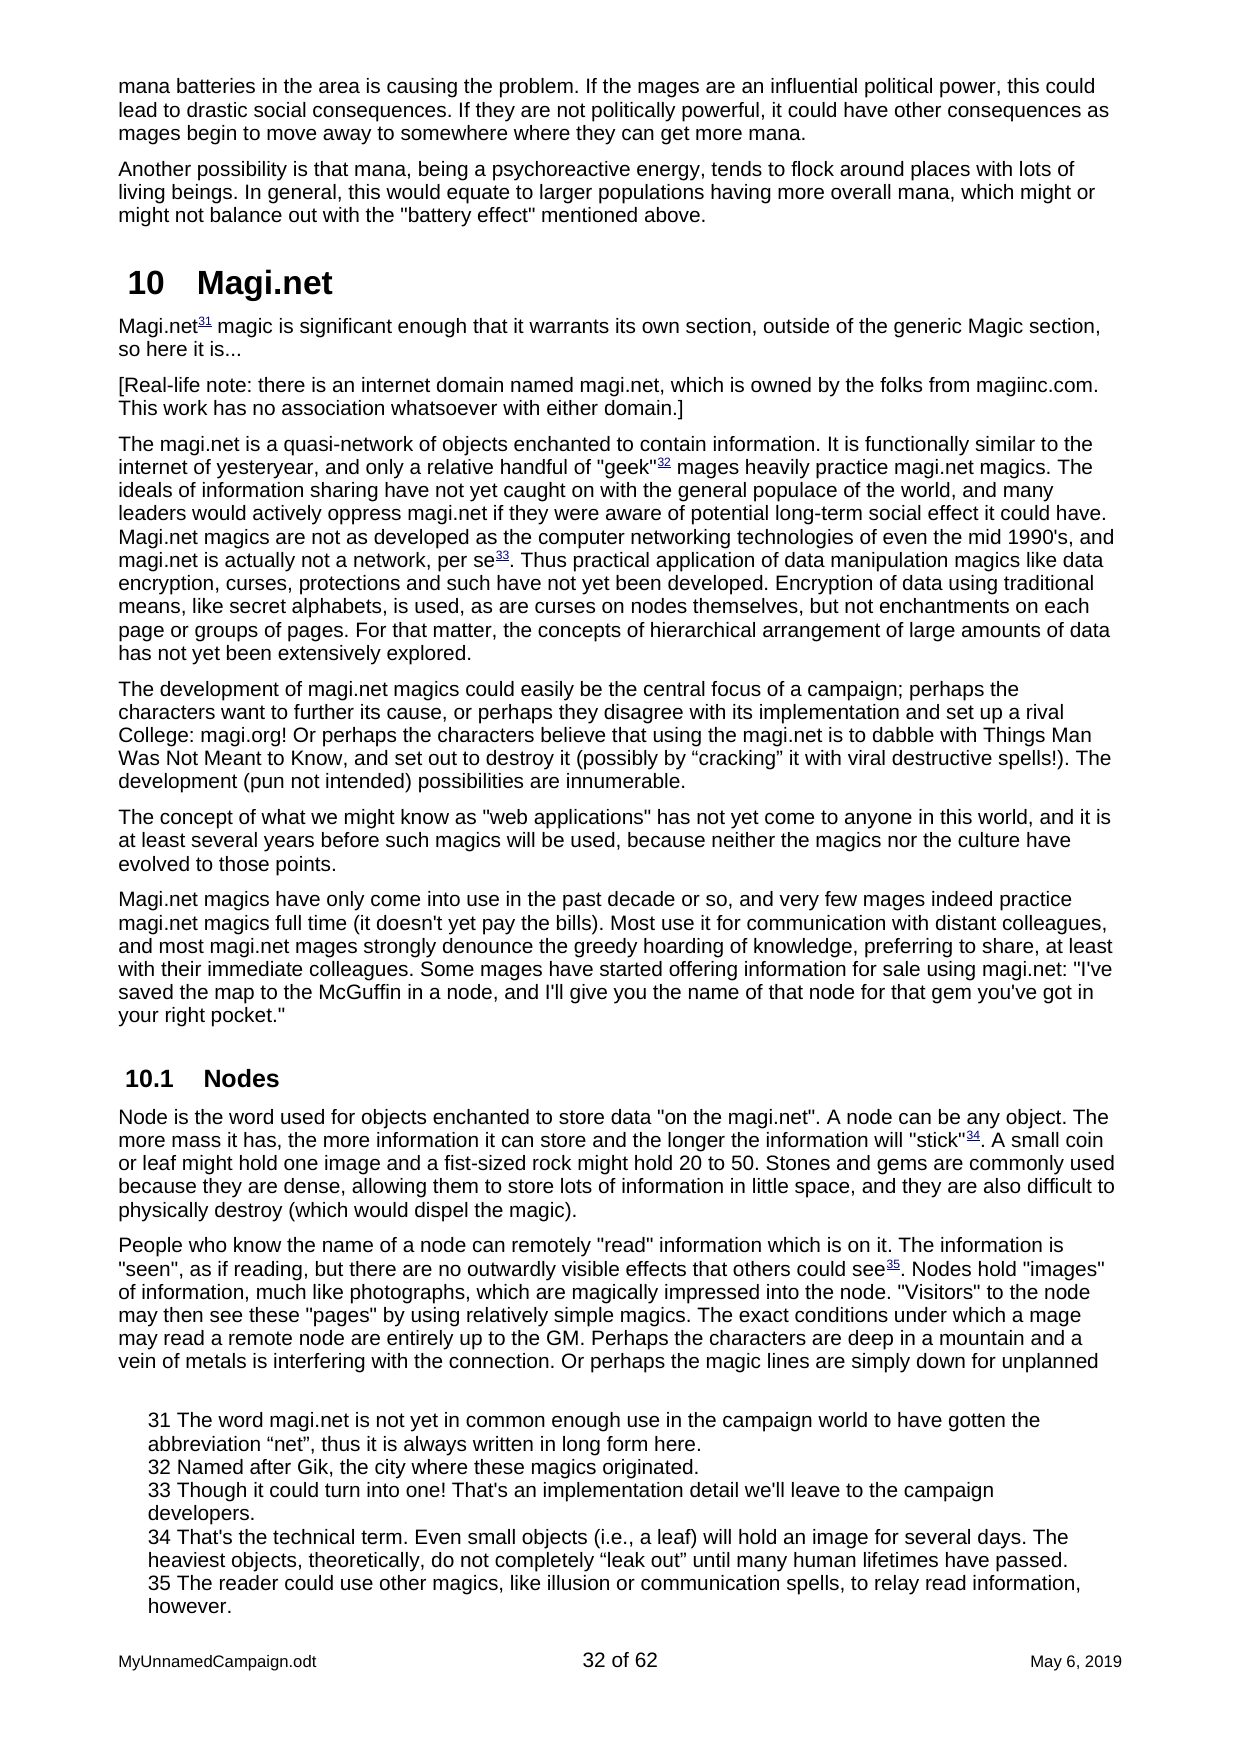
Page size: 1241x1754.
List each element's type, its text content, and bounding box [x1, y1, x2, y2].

list Though it could turn into one! That's an implementation detail we'll leave to the campaign developers. [148, 1479, 1093, 1525]
subtitle Magi.net [118, 264, 1123, 302]
text mana batteries in the area is causing the problem. If the mages are an influential political power, this could lead to drastic social consequences. If they are not politically powerful, it could have other consequences as mages begin to move away to somewhere where they can get more mana. [118, 75, 1123, 145]
text People who know the name of a node can remotely "read" information which is on it. The information is "seen", as if reading, but there are no outwardly visible effects that others could see. Nodes hold "images" of information, much like photographs, which are magically impressed into the node. "Visitors" to the node may then see these "pages" by using relatively simple magics. The exact conditions under which a mage may read a remote node are entirely up to the GM. Perhaps the characters are deep in a mountain and a vein of metals is interfering with the connection. Or perhaps the magic lines are simply down for unplanned [118, 1234, 1123, 1373]
list The reader could use other magics, like illusion or communication spells, to relay read information, however. [148, 1572, 1093, 1618]
list That's the technical term. Even small objects (i.e., a leaf) will hold an image for several days. The heaviest objects, theoretically, do not completely “leak out” until many human lifetimes have passed. [148, 1525, 1093, 1572]
text The magi.net is a quasi-network of objects enchanted to contain information. It is functionally similar to the internet of yesteryear, and only a relative handful of "geek" mages heavily practice magi.net magics. The ideals of information sharing have not yet caught on with the general populace of the world, and many leaders would actively oppress magi.net if they were aware of potential long-term social effect it could have. Magi.net magics are not as developed as the computer networking technologies of even the mid 1990's, and magi.net is actually not a network, per se. Thus practical application of data manipulation magics like data encryption, curses, protections and such have not yet been developed. Encryption of data using traditional means, like secret alphabets, is used, as are curses on nodes themselves, but not enchantments on each page or groups of pages. For that matter, the concepts of hierarchical arrangement of large amounts of data has not yet been extensively explored. [118, 432, 1123, 664]
text The development of magi.net magics could easily be the central focus of a campaign; perhaps the characters want to further its cause, or perhaps they disagree with its implementation and set up a rival College: magi.org! Or perhaps the characters believe that using the magi.net is to dabble with Things Man Was Not Meant to Know, and set out to destroy it (possibly by “cracking” it with viral destructive spells!). The development (pun not intended) possibilities are innumerable. [118, 677, 1123, 793]
list The word magi.net is not yet in common enough use in the campaign world to have gotten the abbreviation “net”, thus it is always written in long form here. [148, 1409, 1093, 1456]
text [Real-life note: there is an internet domain named magi.net, which is owned by the folks from magiinc.com. This work has no association whatsoever with either domain.] [118, 373, 1123, 420]
text Magi.net magic is significant enough that it warrants its own section, outside of the generic Magic section, so here it is... [118, 314, 1123, 361]
text Magi.net magics have only come into use in the past decade or so, and very few mages indeed practice magi.net magics full time (it doesn't yet pay the bills). Most use it for communication with distant colleagues, and most magi.net mages strongly denounce the greedy hoarding of knowledge, preferring to share, at least with their immediate colleagues. Some mages have started offering information for sale using magi.net: "I've saved the map to the McGuffin in a node, and I'll give you the name of that node for that gem you've got in your right pocket." [118, 888, 1123, 1027]
subtitle Nodes [118, 1065, 1123, 1093]
text Another possibility is that mana, being a psychoreactive energy, tends to flock around places with lots of living beings. In general, this would equate to larger populations having more overall mana, which might or might not balance out with the "battery effect" mentioned above. [118, 157, 1123, 227]
list Named after Gik, the city where these magics originated. [148, 1456, 1093, 1479]
text Node is the word used for objects enchanted to store data "on the magi.net". A node can be any object. The more mass it has, the more information it can store and the longer the information will "stick". A small coin or leaf might hold one image and a fist-sized rock might hold 20 to 50. Stones and gems are commonly used because they are dense, allowing them to store lots of information in little space, and they are also difficult to physically destroy (which would dispel the magic). [118, 1105, 1123, 1221]
text The concept of what we might know as "web applications" has not yet come to anyone in this world, and it is at least several years before such magics will be used, because neither the magics nor the culture have evolved to those points. [118, 806, 1123, 875]
